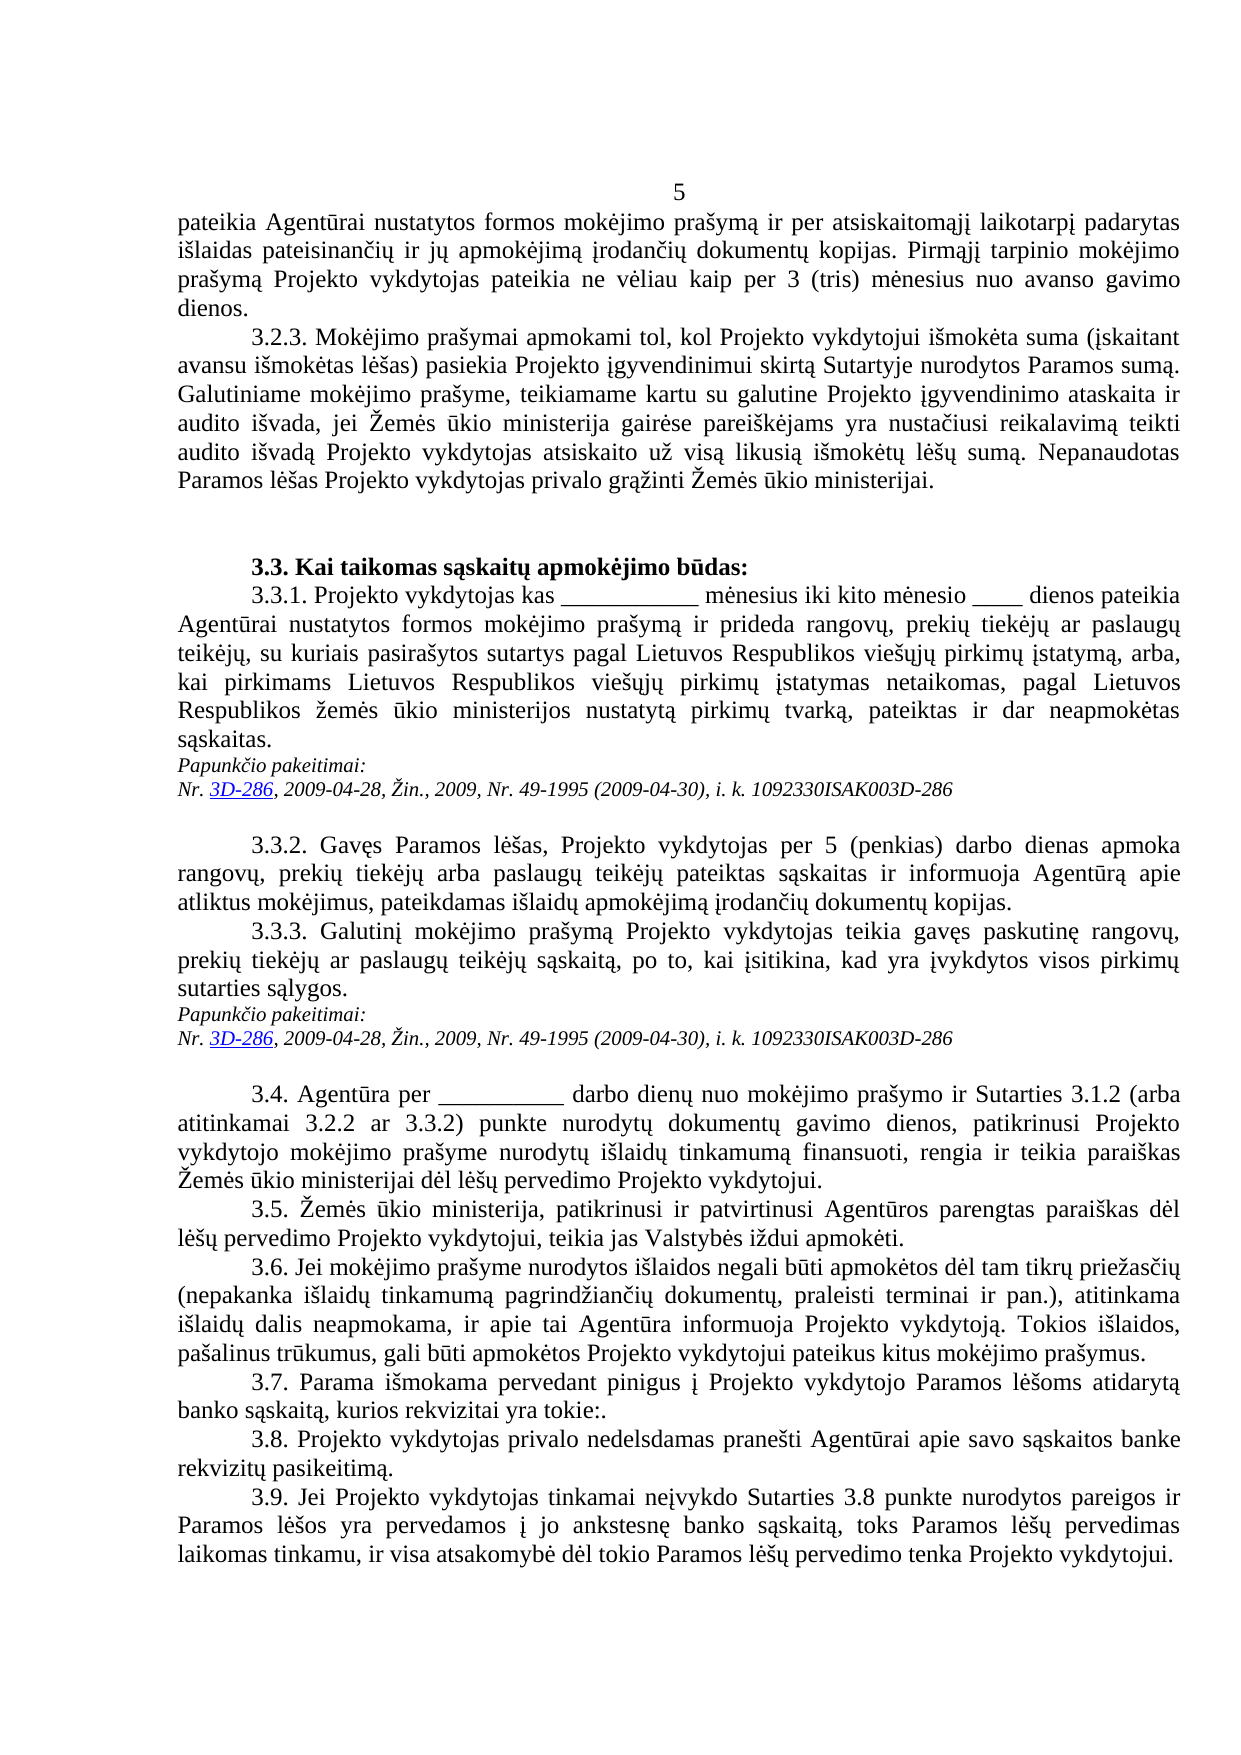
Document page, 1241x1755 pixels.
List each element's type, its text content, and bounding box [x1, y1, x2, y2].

text 3.4. Agentūra per __________ darbo dienų nuo mokėjimo prašymo ir Sutarties 3.1.2 (arba atitinkamai 3.2.2 ar 3.3.2) punkte nurodytų dokumentų gavimo dienos, patikrinusi Projekto vykdytojo mokėjimo prašyme nurodytų išlaidų tinkamumą finansuoti, rengia ir teikia paraiškas Žemės ūkio ministerijai dėl lėšų pervedimo Projekto vykdytojui. [177, 1079, 1181, 1194]
text 3.8. Projekto vykdytojas privalo nedelsdamas pranešti Agentūrai apie savo sąskaitos banke rekvizitų pasikeitimą. [177, 1424, 1181, 1482]
text Papunkčio pakeitimai: [177, 753, 1181, 777]
text 3.9. Jei Projekto vykdytojas tinkamai neįvykdo Sutarties 3.8 punkte nurodytos pareigos ir Paramos lėšos yra pervedamos į jo ankstesnę banko sąskaitą, toks Paramos lėšų pervedimas laikomas tinkamu, ir visa atsakomybė dėl tokio Paramos lėšų pervedimo tenka Projekto vykdytojui. [177, 1482, 1181, 1568]
text 3.3.2. Gavęs Paramos lėšas, Projekto vykdytojas per 5 (penkias) darbo dienas apmoka rangovų, prekių tiekėjų arba paslaugų teikėjų pateiktas sąskaitas ir informuoja Agentūrą apie atliktus mokėjimus, pateikdamas išlaidų apmokėjimą įrodančių dokumentų kopijas. [177, 830, 1181, 916]
text pateikia Agentūrai nustatytos formos mokėjimo prašymą ir per atsiskaitomąjį laikotarpį padarytas išlaidas pateisinančių ir jų apmokėjimą įrodančių dokumentų kopijas. Pirmąjį tarpinio mokėjimo prašymą Projekto vykdytojas pateikia ne vėliau kaip per 3 (tris) mėnesius nuo avanso gavimo dienos. [177, 207, 1181, 322]
text 3.3.1. Projekto vykdytojas kas ___________ mėnesius iki kito mėnesio ____ dienos pateikia Agentūrai nustatytos formos mokėjimo prašymą ir prideda rangovų, prekių tiekėjų ar paslaugų teikėjų, su kuriais pasirašytos sutartys pagal Lietuvos Respublikos viešųjų pirkimų įstatymą, arba, kai pirkimams Lietuvos Respublikos viešųjų pirkimų įstatymas netaikomas, pagal Lietuvos Respublikos žemės ūkio ministerijos nustatytą pirkimų tvarką, pateiktas ir dar neapmokėtas sąskaitas. [177, 580, 1181, 753]
text 3.3. Kai taikomas sąskaitų apmokėjimo būdas: [177, 552, 1181, 580]
text 3.3.3. Galutinį mokėjimo prašymą Projekto vykdytojas teikia gavęs paskutinę rangovų, prekių tiekėjų ar paslaugų teikėjų sąskaitą, po to, kai įsitikina, kad yra įvykdytos visos pirkimų sutarties sąlygos. [177, 916, 1181, 1002]
text Nr. 3D-286, 2009-04-28, Žin., 2009, Nr. 49-1995 (2009-04-30), i. k. 1092330ISAK003D-286 [177, 777, 1181, 801]
text 3.7. Parama išmokama pervedant pinigus į Projekto vykdytojo Paramos lėšoms atidarytą banko sąskaitą, kurios rekvizitai yra tokie:. [177, 1367, 1181, 1424]
text Papunkčio pakeitimai: [177, 1002, 1181, 1026]
text 3.2.3. Mokėjimo prašymai apmokami tol, kol Projekto vykdytojui išmokėta suma (įskaitant avansu išmokėtas lėšas) pasiekia Projekto įgyvendinimui skirtą Sutartyje nurodytos Paramos sumą. Galutiniame mokėjimo prašyme, teikiamame kartu su galutine Projekto įgyvendinimo ataskaita ir audito išvada, jei Žemės ūkio ministerija gairėse pareiškėjams yra nustačiusi reikalavimą teikti audito išvadą Projekto vykdytojas atsiskaito už visą likusią išmokėtų lėšų sumą. Nepanaudotas Paramos lėšas Projekto vykdytojas privalo grąžinti Žemės ūkio ministerijai. [177, 322, 1181, 494]
text 3.6. Jei mokėjimo prašyme nurodytos išlaidos negali būti apmokėtos dėl tam tikrų priežasčių (nepakanka išlaidų tinkamumą pagrindžiančių dokumentų, praleisti terminai ir pan.), atitinkama išlaidų dalis neapmokama, ir apie tai Agentūra informuoja Projekto vykdytoją. Tokios išlaidos, pašalinus trūkumus, gali būti apmokėtos Projekto vykdytojui pateikus kitus mokėjimo prašymus. [177, 1252, 1181, 1367]
text 3.5. Žemės ūkio ministerija, patikrinusi ir patvirtinusi Agentūros parengtas paraiškas dėl lėšų pervedimo Projekto vykdytojui, teikia jas Valstybės iždui apmokėti. [177, 1194, 1181, 1252]
text Nr. 3D-286, 2009-04-28, Žin., 2009, Nr. 49-1995 (2009-04-30), i. k. 1092330ISAK003D-286 [177, 1026, 1181, 1050]
